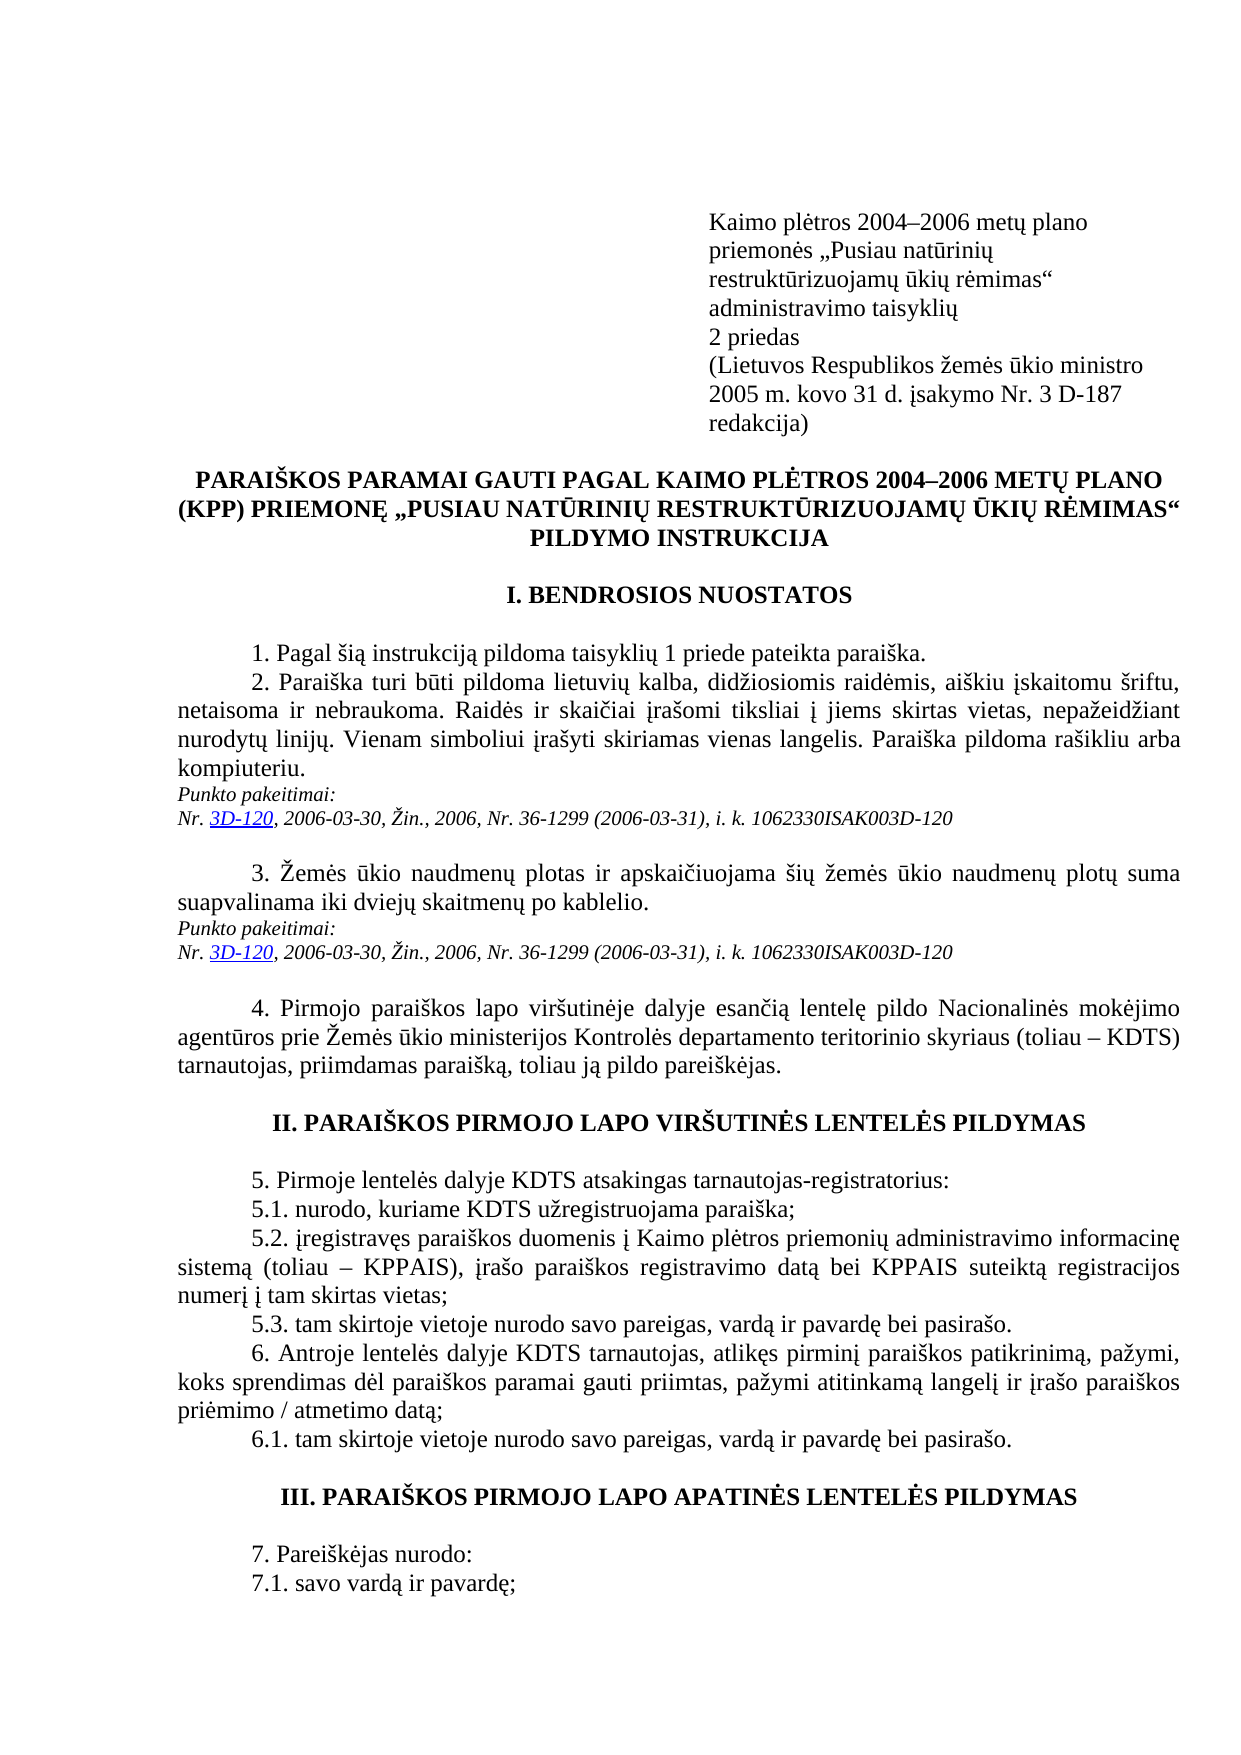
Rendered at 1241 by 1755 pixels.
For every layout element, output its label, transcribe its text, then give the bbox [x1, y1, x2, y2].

text 2005 m. kovo 31 d. įsakymo Nr. 3 D-187 [177, 379, 1181, 408]
text 5.2. įregistravęs paraiškos duomenis į Kaimo plėtros priemonių administravimo informacinę sistemą (toliau – KPPAIS), įrašo paraiškos registravimo datą bei KPPAIS suteiktą registracijos numerį į tam skirtas vietas; [177, 1223, 1181, 1309]
text 5.3. tam skirtoje vietoje nurodo savo pareigas, vardą ir pavardę bei pasirašo. [177, 1309, 1181, 1338]
text Kaimo plėtros 2004–2006 metų plano [177, 207, 1181, 235]
text redakcija) [177, 408, 1181, 437]
text 2 priedas [177, 322, 1181, 350]
text III. PARAIŠKOS PIRMOJO LAPO APATINĖS LENTELĖS PILDYMAS [177, 1482, 1181, 1510]
text paraiškos paramai gauti pagal Kaimo plėtros 2004–2006 metų plano (KPP) Priemonę „PUSIAU NATŪRINIŲ RESTRUKTŪRIZUOJAMŲ ŪKIŲ RĖMIMAS“ Pildymo instrukcija [177, 465, 1181, 552]
text 2. Paraiška turi būti pildoma lietuvių kalba, didžiosiomis raidėmis, aiškiu įskaitomu šriftu, netaisoma ir nebraukoma. Raidės ir skaičiai įrašomi tiksliai į jiems skirtas vietas, nepažeidžiant nurodytų linijų. Vienam simboliui įrašyti skiriamas vienas langelis. Paraiška pildoma rašikliu arba kompiuteriu. [177, 667, 1181, 782]
text 4. Pirmojo paraiškos lapo viršutinėje dalyje esančią lentelę pildo Nacionalinės mokėjimo agentūros prie Žemės ūkio ministerijos Kontrolės departamento teritorinio skyriaus (toliau – KDTS) tarnautojas, priimdamas paraišką, toliau ją pildo pareiškėjas. [177, 993, 1181, 1079]
text I. BENDROSIOS NUOSTATOS [177, 580, 1181, 609]
text Punkto pakeitimai: [177, 782, 1181, 806]
text 6. Antroje lentelės dalyje KDTS tarnautojas, atlikęs pirminį paraiškos patikrinimą, pažymi, koks sprendimas dėl paraiškos paramai gauti priimtas, pažymi atitinkamą langelį ir įrašo paraiškos priėmimo / atmetimo datą; [177, 1338, 1181, 1424]
text Punkto pakeitimai: [177, 916, 1181, 940]
text Nr. 3D-120, 2006-03-30, Žin., 2006, Nr. 36-1299 (2006-03-31), i. k. 1062330ISAK003D-120 [177, 806, 1181, 830]
text 7.1. savo vardą ir pavardę; [177, 1568, 1181, 1597]
text 5. Pirmoje lentelės dalyje KDTS atsakingas tarnautojas-registratorius: [177, 1165, 1181, 1194]
text 3. Žemės ūkio naudmenų plotas ir apskaičiuojama šių žemės ūkio naudmenų plotų suma suapvalinama iki dviejų skaitmenų po kablelio. [177, 858, 1181, 916]
text administravimo taisyklių [177, 293, 1181, 322]
text restruktūrizuojamų ūkių rėmimas“ [177, 264, 1181, 293]
text priemonės „Pusiau natūrinių [177, 235, 1181, 264]
text 7. Pareiškėjas nurodo: [177, 1539, 1181, 1568]
text Nr. 3D-120, 2006-03-30, Žin., 2006, Nr. 36-1299 (2006-03-31), i. k. 1062330ISAK003D-120 [177, 940, 1181, 964]
text II. PARAIŠKOS PIRMOJO LAPO VIRŠUTINĖS LENTELĖS PILDYMAS [177, 1108, 1181, 1137]
text 6.1. tam skirtoje vietoje nurodo savo pareigas, vardą ir pavardę bei pasirašo. [177, 1424, 1181, 1453]
text 1. Pagal šią instrukciją pildoma taisyklių 1 priede pateikta paraiška. [177, 638, 1181, 667]
text (Lietuvos Respublikos žemės ūkio ministro [177, 350, 1181, 379]
text 5.1. nurodo, kuriame KDTS užregistruojama paraiška; [177, 1194, 1181, 1223]
